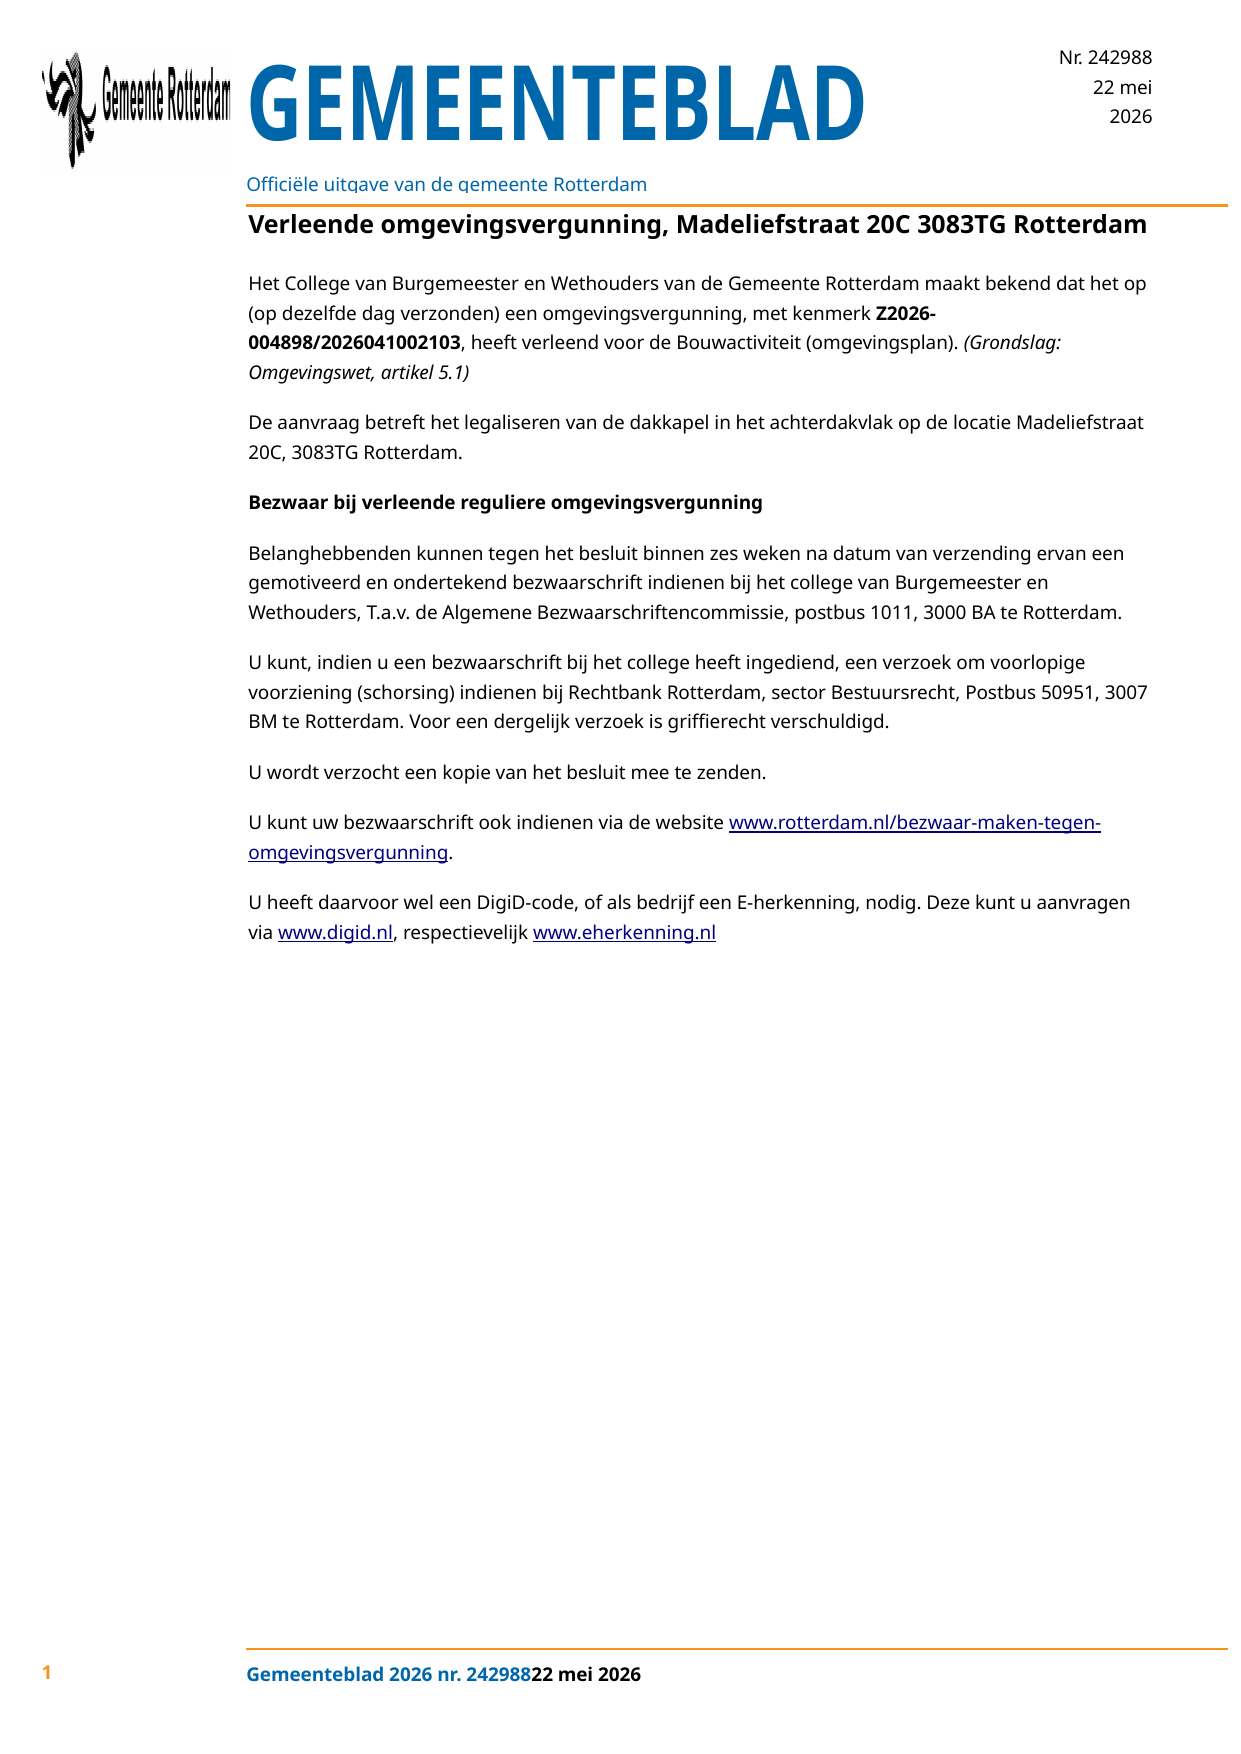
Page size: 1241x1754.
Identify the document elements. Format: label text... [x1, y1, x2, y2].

text U kunt, indien u een bezwaarschrift bij het college heeft ingediend, een verzoek om voorlopige voorziening (schorsing) indienen bij Rechtbank Rotterdam, sector Bestuursrecht, Postbus 50951, 3007 BM te Rotterdam. Voor een dergelijk verzoek is griffierecht verschuldigd. [248, 649, 1152, 734]
text U heeft daarvoor wel een DigiD-code, of als bedrijf een E-herkenning, nodig. Deze kunt u aanvragen via www.digid.nl, respectievelijk www.eherkenning.nl [248, 889, 1152, 945]
text Bezwaar bij verleende reguliere omgevingsvergunning [248, 489, 1152, 515]
text Verleende omgevingsvergunning, Madeliefstraat 20C 3083TG Rotterdam [248, 207, 1152, 241]
text Het College van Burgemeester en Wethouders van de Gemeente Rotterdam maakt bekend dat het op (op dezelfde dag verzonden) een omgevingsvergunning, met kenmerk Z2026-004898/2026041002103, heeft verleend voor de Bouwactiviteit (omgevingsplan). (Grondslag: Omgevingswet, artikel 5.1) [248, 270, 1152, 385]
text U wordt verzocht een kopie van het besluit mee te zenden. [248, 759, 1152, 785]
text U kunt uw bezwaarschrift ook indienen via de website www.rotterdam.nl/bezwaar-maken-tegen-omgevingsvergunning. [248, 809, 1152, 865]
text De aanvraag betreft het legaliseren van de dakkapel in het achterdakvlak op de locatie Madeliefstraat 20C, 3083TG Rotterdam. [248, 409, 1152, 465]
picture [41, 47, 231, 172]
text Belanghebbenden kunnen tegen het besluit binnen zes weken na datum van verzending ervan een gemotiveerd en ondertekend bezwaarschrift indienen bij het college van Burgemeester en Wethouders, T.a.v. de Algemene Bezwaarschriftencommissie, postbus 1011, 3000 BA te Rotterdam. [248, 540, 1152, 625]
